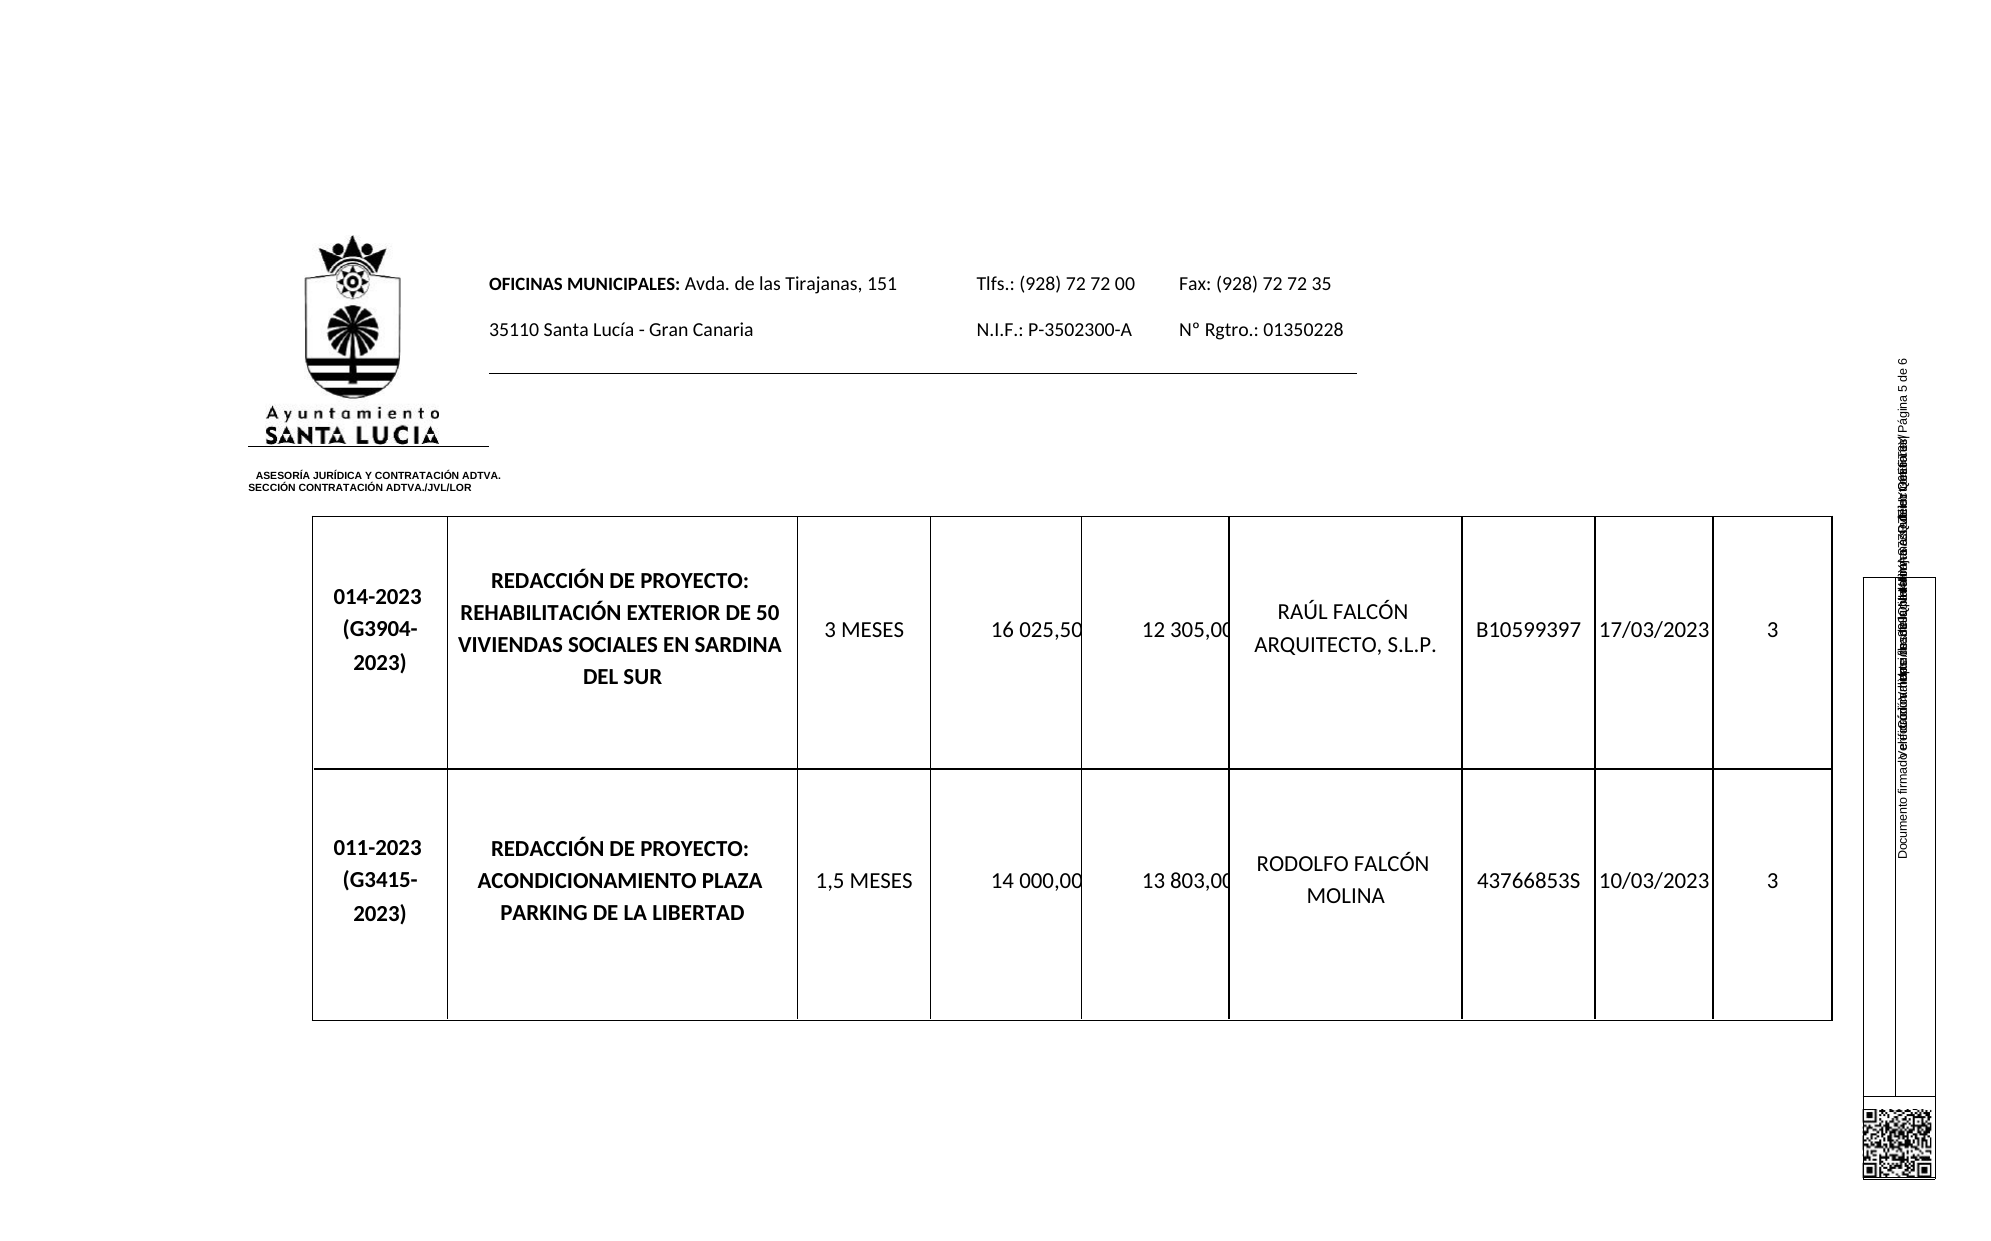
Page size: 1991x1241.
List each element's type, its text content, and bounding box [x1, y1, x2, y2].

picture [265, 235, 439, 446]
picture [1864, 1109, 1932, 1177]
table_header 16 025,50 € [931, 517, 1081, 768]
table_header 17/03/2023 [1596, 517, 1712, 768]
table_header [248, 233, 489, 446]
table_header 3 [1714, 517, 1831, 768]
table_cell REDACCIÓN DE PROYECTO: ACONDICIONAMIENTO PLAZA PARKING DE LA LIBERTAD [448, 770, 797, 1019]
table_header REDACCIÓN DE PROYECTO: REHABILITACIÓN EXTERIOR DE 50 VIVIENDAS SOCIALES EN SARDINA DEL SUR [448, 517, 797, 768]
table_header 3 MESES [798, 517, 930, 768]
table_header RAÚL FALCÓN ARQUITECTO, S.L.P. [1230, 517, 1461, 768]
table_cell RODOLFO FALCÓN MOLINA [1230, 770, 1461, 1019]
table_header B10599397 [1463, 517, 1594, 768]
table_cell 43766853S [1463, 770, 1594, 1019]
table_cell 3 [1714, 770, 1831, 1019]
table_cell 13 803,00 € [1082, 770, 1228, 1019]
table_header 12 305,00 € [1082, 517, 1228, 768]
table_cell 1,5 MESES [798, 770, 930, 1019]
table_header 014-2023 (G3904- 2023) [313, 517, 447, 768]
text ASESORÍA JURÍDICA Y CONTRATACIÓN ADTVA. SECCIÓN CONTRATACIÓN ADTVA./JVL/LOR [248, 470, 1935, 494]
table_cell 011-2023 (G3415- 2023) [313, 769, 447, 1019]
table_header OFICINAS MUNICIPALES: Avda. de las Tirajanas, 151 Tlfs.: (928) 72 72 00 Fax: (928) 72 72 35 35110 Santa Lucía - Gran Canaria N.I.F.: P-3502300-A Nº Rgtro.: 01350228 [489, 233, 1357, 373]
table_cell 10/03/2023 [1596, 770, 1712, 1019]
table_cell [489, 374, 1357, 446]
table_cell 14 000,00 € [931, 770, 1081, 1019]
